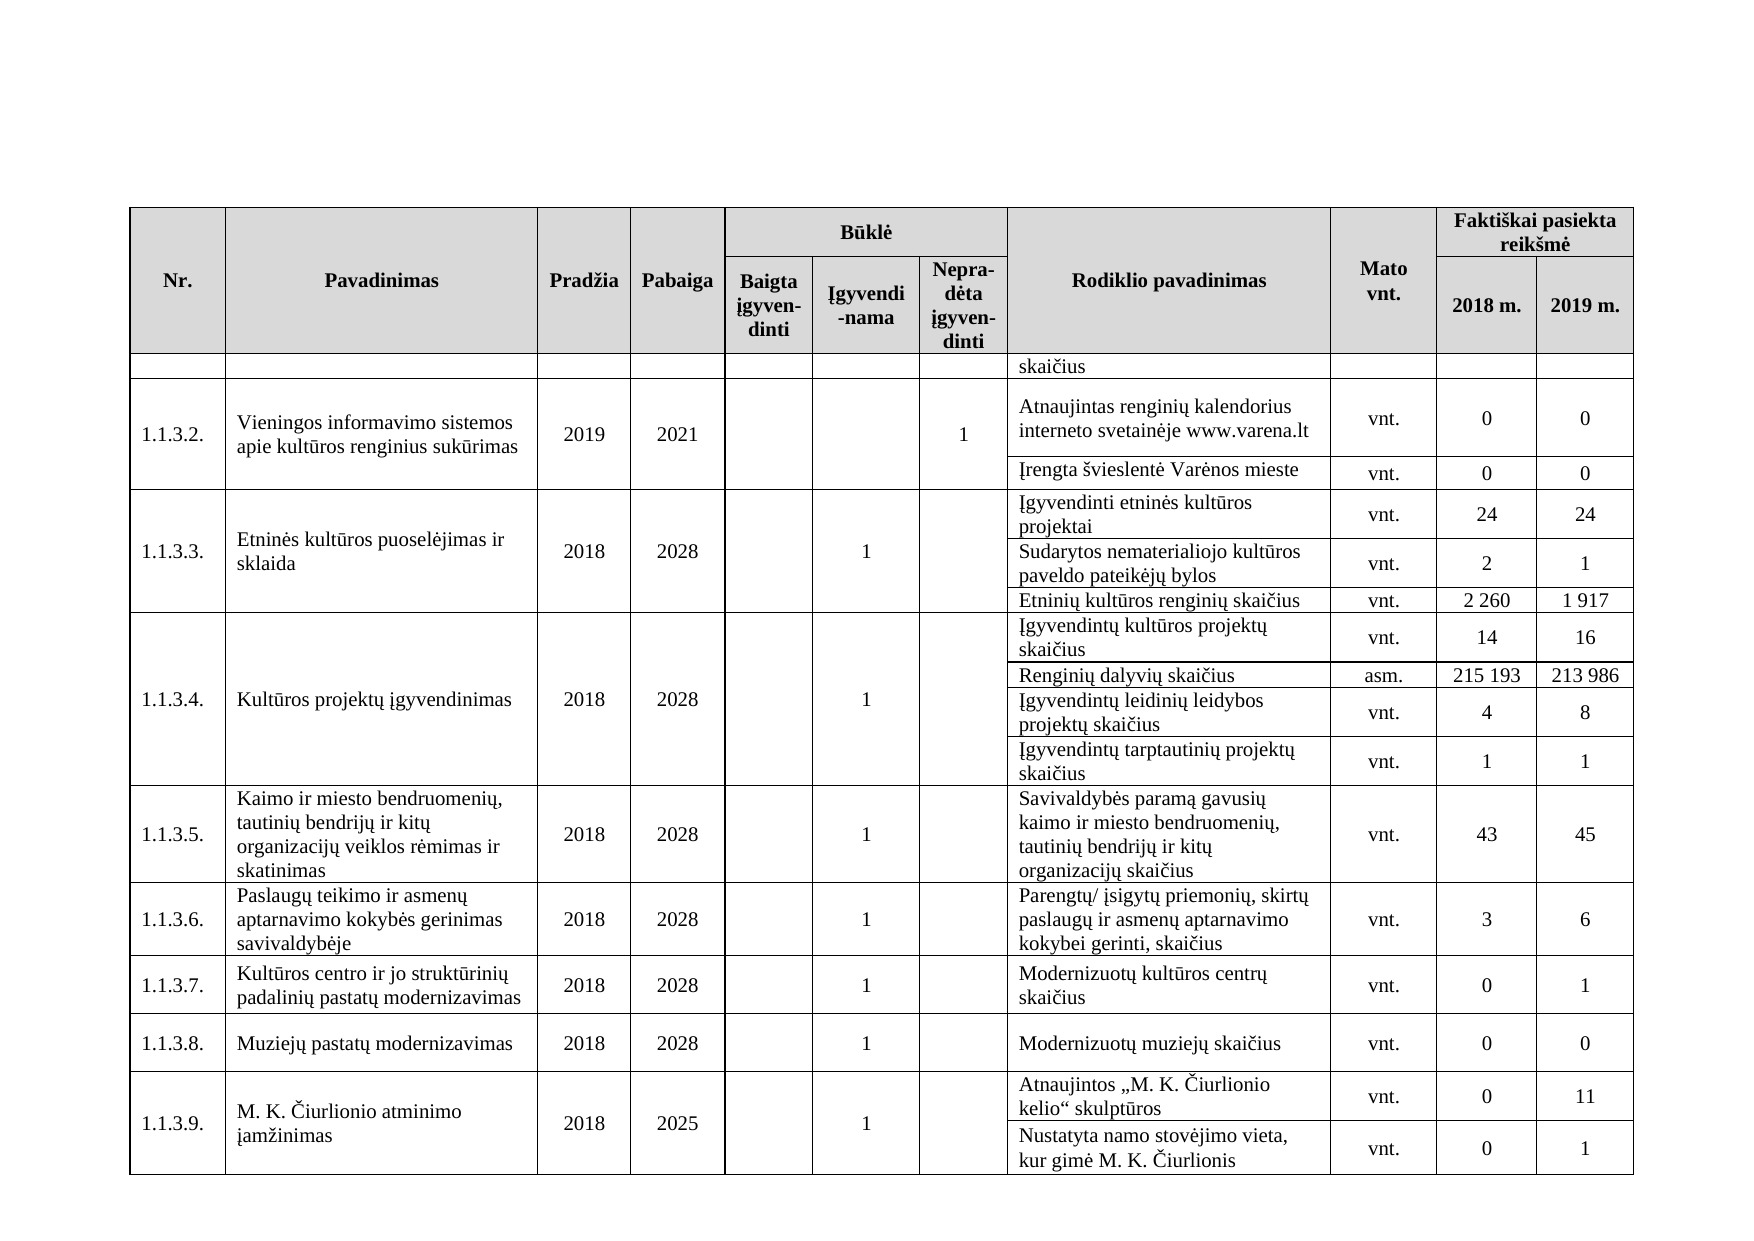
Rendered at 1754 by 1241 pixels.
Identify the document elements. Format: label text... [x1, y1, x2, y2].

table_cell [631, 354, 724, 378]
table_cell [920, 354, 1007, 378]
table_cell [1634, 882, 1662, 915]
table_cell 1 [1537, 737, 1633, 785]
table_cell 2019 m. [1537, 257, 1633, 353]
table_cell Sudarytos nematerialiojo kultūros paveldo pateikėjų bylos [1008, 539, 1330, 587]
table_cell Paslaugų teikimo ir asmenų aptarnavimo kokybės gerinimas savivaldybėje [226, 883, 537, 955]
table_cell 1 [1437, 737, 1536, 785]
table_cell [1634, 1046, 1662, 1071]
table_cell Baigta įgyven-dinti [726, 257, 812, 353]
table_cell [538, 354, 630, 378]
table_cell vnt. [1331, 379, 1436, 456]
table_cell [1634, 378, 1662, 456]
table_cell Įrengta švieslentė Varėnos mieste [1008, 457, 1330, 489]
table_cell 1.1.3.3. [131, 490, 225, 612]
table_cell 3 [1437, 883, 1536, 955]
table_cell 16 [1537, 613, 1633, 661]
table_cell 1 [920, 379, 1007, 489]
table_cell vnt. [1331, 457, 1436, 489]
table_cell vnt. [1331, 786, 1436, 882]
table_cell Įgyvendintų tarptautinių projektų skaičius [1008, 737, 1330, 785]
table_cell Etninių kultūros renginių skaičius [1008, 588, 1330, 612]
table_cell 2018 [538, 956, 630, 1013]
table_cell 2018 [538, 786, 630, 882]
table_header [1634, 207, 1638, 256]
table_cell vnt. [1331, 956, 1436, 1013]
table_cell vnt. [1331, 737, 1436, 785]
table_cell Kultūros projektų įgyvendinimas [226, 613, 537, 785]
table_cell vnt. [1331, 539, 1436, 587]
table_cell vnt. [1331, 1121, 1436, 1173]
table_cell [1662, 1046, 1667, 1071]
table_cell [726, 786, 812, 882]
table_cell vnt. [1331, 883, 1436, 955]
table_cell [1662, 785, 1667, 818]
table_cell 1 [813, 1014, 919, 1071]
table_cell Įgyvendinti etninės kultūros projektai [1008, 490, 1330, 538]
table_cell 24 [1537, 490, 1633, 538]
table_cell Įgyvendintų leidinių leidybos projektų skaičius [1008, 688, 1330, 736]
table_cell 1.1.3.8. [131, 1014, 225, 1071]
table_cell [1638, 256, 1662, 353]
table_cell 2028 [631, 613, 724, 785]
table_cell Parengtų/ įsigytų priemonių, skirtų paslaugų ir asmenų aptarnavimo kokybei gerinti, skaičius [1008, 883, 1330, 955]
table_cell [920, 613, 1007, 785]
table_cell [1634, 687, 1662, 736]
table_cell [1634, 661, 1662, 687]
table_cell [726, 379, 812, 489]
table_cell [1634, 818, 1662, 882]
table_cell 2028 [631, 956, 724, 1013]
table_cell [920, 786, 1007, 882]
table_cell [1634, 736, 1662, 785]
table_cell 0 [1537, 379, 1633, 456]
table_cell vnt. [1331, 588, 1436, 612]
table_cell Kultūros centro ir jo struktūrinių padalinių pastatų modernizavimas [226, 956, 537, 1013]
table_header Pavadinimas [226, 208, 537, 353]
table_cell Savivaldybės paramą gavusių kaimo ir miesto bendruomenių, tautinių bendrijų ir kitų organizacijų skaičius [1008, 786, 1330, 882]
table_cell 2028 [631, 1014, 724, 1071]
table_cell 2028 [631, 786, 724, 882]
table_cell [1634, 785, 1662, 818]
table_cell [1662, 988, 1667, 1013]
table_cell [1634, 538, 1662, 587]
table_cell 1 [813, 613, 919, 785]
table_cell 1.1.3.6. [131, 883, 225, 955]
table_cell [726, 1014, 812, 1071]
table_cell vnt. [1331, 688, 1436, 736]
table_cell [726, 956, 812, 1013]
table_cell Atnaujintos „M. K. Čiurlionio kelio“ skulptūros [1008, 1072, 1330, 1120]
table_cell [1634, 1120, 1662, 1173]
table_cell 11 [1537, 1072, 1633, 1120]
table_cell [1437, 354, 1536, 378]
table_cell 0 [1437, 379, 1536, 456]
table_cell [1662, 1120, 1667, 1173]
table_cell [726, 490, 812, 612]
table_cell 213 986 [1537, 663, 1633, 687]
table_cell [1662, 882, 1667, 915]
table_cell 1 [1537, 956, 1633, 1013]
table_cell Renginių dalyvių skaičius [1008, 663, 1330, 687]
table_cell 1 [813, 786, 919, 882]
table_cell [1331, 354, 1436, 378]
table_header Faktiškai pasiekta reikšmė [1437, 208, 1633, 256]
table_cell [920, 1014, 1007, 1071]
table_cell Modernizuotų kultūros centrų skaičius [1008, 956, 1330, 1013]
table_cell [813, 379, 919, 489]
table_cell [1634, 489, 1662, 538]
table_cell [1634, 456, 1662, 489]
table_cell Įgyvendintų kultūros projektų skaičius [1008, 613, 1330, 661]
table_cell [726, 883, 812, 955]
table_cell [1634, 256, 1638, 353]
table_cell vnt. [1331, 613, 1436, 661]
table_cell [1662, 612, 1667, 661]
table_cell Vieningos informavimo sistemos apie kultūros renginius sukūrimas [226, 379, 537, 489]
table_cell 0 [1437, 1121, 1536, 1173]
table_cell [1634, 955, 1662, 988]
table_cell 1.1.3.2. [131, 379, 225, 489]
table_cell 8 [1537, 688, 1633, 736]
table_cell [1662, 818, 1667, 882]
table_cell [1634, 587, 1662, 612]
table_header Mato vnt. [1331, 208, 1436, 353]
table_cell 2018 [538, 1072, 630, 1173]
table_cell 2018 [538, 613, 630, 785]
table_cell 0 [1437, 1014, 1536, 1071]
table_cell [1662, 955, 1667, 988]
table_cell 6 [1537, 883, 1633, 955]
table_cell [1634, 988, 1662, 1013]
table_cell [226, 354, 537, 378]
table_cell 0 [1437, 956, 1536, 1013]
table_cell Atnaujintas renginių kalendorius interneto svetainėje www.varena.lt [1008, 379, 1330, 456]
table_cell 2018 m. [1437, 257, 1536, 353]
table_cell Įgyvendi-nama [813, 257, 919, 353]
table_cell 0 [1437, 457, 1536, 489]
table_cell 1 [1537, 539, 1633, 587]
table_cell [131, 354, 225, 378]
table_cell 1 [813, 490, 919, 612]
table_cell 2018 [538, 490, 630, 612]
table_cell [1634, 915, 1662, 955]
table_cell [920, 1072, 1007, 1173]
table_cell 1.1.3.7. [131, 956, 225, 1013]
table_cell [1537, 354, 1633, 378]
table_cell Kaimo ir miesto bendruomenių, tautinių bendrijų ir kitų organizacijų veiklos rėmimas ir skatinimas [226, 786, 537, 882]
table_cell [1662, 256, 1667, 353]
table_cell 2025 [631, 1072, 724, 1173]
table_header Rodiklio pavadinimas [1008, 208, 1330, 353]
table_cell 1 917 [1537, 588, 1633, 612]
table_cell [1662, 661, 1667, 687]
table_cell [920, 956, 1007, 1013]
table_cell 1 [1537, 1121, 1633, 1173]
table_cell 1 [813, 1072, 919, 1173]
table_cell [1634, 353, 1662, 378]
table_header Pabaiga [631, 208, 724, 353]
table_cell 2019 [538, 379, 630, 489]
table_cell 45 [1537, 786, 1633, 882]
table_cell 1.1.3.5. [131, 786, 225, 882]
table_cell 2 260 [1437, 588, 1536, 612]
table_cell 2018 [538, 883, 630, 955]
table_cell 2018 [538, 1014, 630, 1071]
table_cell Etninės kultūros puoselėjimas ir sklaida [226, 490, 537, 612]
table_cell Modernizuotų muziejų skaičius [1008, 1014, 1330, 1071]
table_cell 215 193 [1437, 663, 1536, 687]
table_header Nr. [131, 208, 225, 353]
table_cell 4 [1437, 688, 1536, 736]
table_cell 43 [1437, 786, 1536, 882]
table_cell [1662, 736, 1667, 785]
table_cell [1634, 1071, 1662, 1120]
table_cell [1662, 456, 1667, 489]
table_cell [1662, 1013, 1667, 1046]
table_cell [1662, 353, 1667, 378]
table_header [1638, 207, 1662, 256]
table_cell 2021 [631, 379, 724, 489]
table_cell 2028 [631, 883, 724, 955]
table_cell asm. [1331, 663, 1436, 687]
table_cell 0 [1537, 457, 1633, 489]
table_cell [813, 354, 919, 378]
table_cell vnt. [1331, 490, 1436, 538]
table_cell 2028 [631, 490, 724, 612]
table_cell 2 [1437, 539, 1536, 587]
table_cell 1 [813, 956, 919, 1013]
table_cell Muziejų pastatų modernizavimas [226, 1014, 537, 1071]
table_cell 0 [1437, 1072, 1536, 1120]
table_cell [920, 490, 1007, 612]
table_cell Nepra-dėta įgyven-dinti [920, 257, 1007, 353]
table_cell M. K. Čiurlionio atminimo įamžinimas [226, 1072, 537, 1173]
table_cell 1.1.3.4. [131, 613, 225, 785]
table_cell Nustatyta namo stovėjimo vieta, kur gimė M. K. Čiurlionis [1008, 1121, 1330, 1173]
table_cell [1662, 538, 1667, 587]
table_cell [726, 613, 812, 785]
table_header [1662, 207, 1667, 256]
table_cell [1634, 612, 1662, 661]
table_cell [1662, 915, 1667, 955]
table_header Pradžia [538, 208, 630, 353]
table_cell [1662, 489, 1667, 538]
table_cell [1634, 1013, 1662, 1046]
table_header Būklė [726, 208, 1007, 256]
table_cell [726, 1072, 812, 1173]
table_cell [1662, 378, 1667, 456]
table_cell 0 [1537, 1014, 1633, 1071]
table_cell 1 [813, 883, 919, 955]
table_cell 24 [1437, 490, 1536, 538]
table_cell skaičius [1008, 354, 1330, 378]
table_cell vnt. [1331, 1072, 1436, 1120]
table_cell [1662, 687, 1667, 736]
table_cell [726, 354, 812, 378]
table_cell 1.1.3.9. [131, 1072, 225, 1173]
table_cell [1662, 587, 1667, 612]
table_cell [1662, 1071, 1667, 1120]
table_cell 14 [1437, 613, 1536, 661]
table_cell [920, 883, 1007, 955]
table_cell vnt. [1331, 1014, 1436, 1071]
